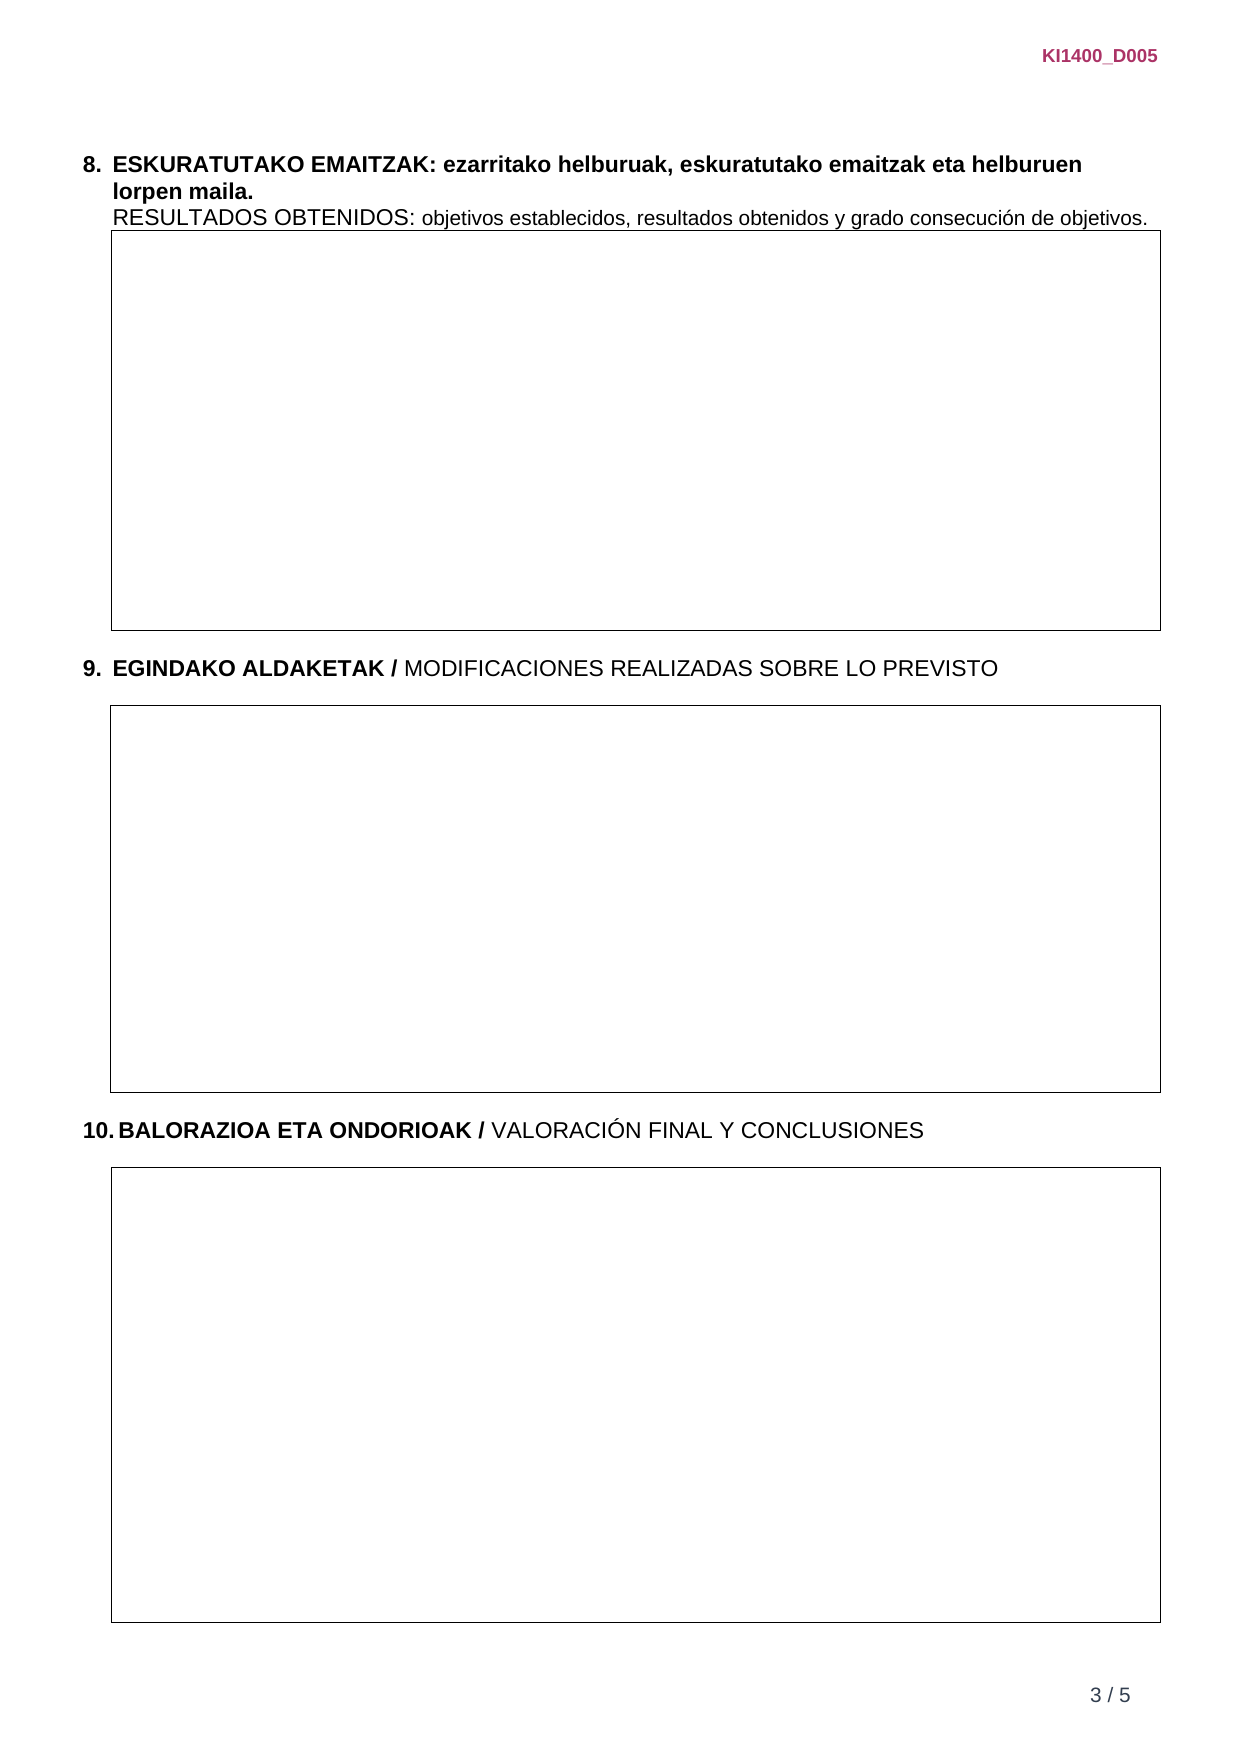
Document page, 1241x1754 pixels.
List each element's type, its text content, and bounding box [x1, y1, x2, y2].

table_header [112, 231, 1160, 630]
table_header [111, 706, 1160, 1092]
list ESKURATUTAKO EMAITZAK: ezarritako helburuak, eskuratutako emaitzak eta helburuen lorpen maila. [83, 151, 1157, 204]
list EGINDAKO ALDAKETAK / MODIFICACIONES REALIZADAS SOBRE LO PREVISTO [83, 655, 1157, 681]
table_header [112, 1168, 1160, 1622]
list BALORAZIOA ETA ONDORIOAK / VALORACIÓN FINAL Y CONCLUSIONES [83, 1117, 1157, 1143]
text RESULTADOS OBTENIDOS: objetivos establecidos, resultados obtenidos y grado consecución de objetivos. [112, 204, 1157, 230]
